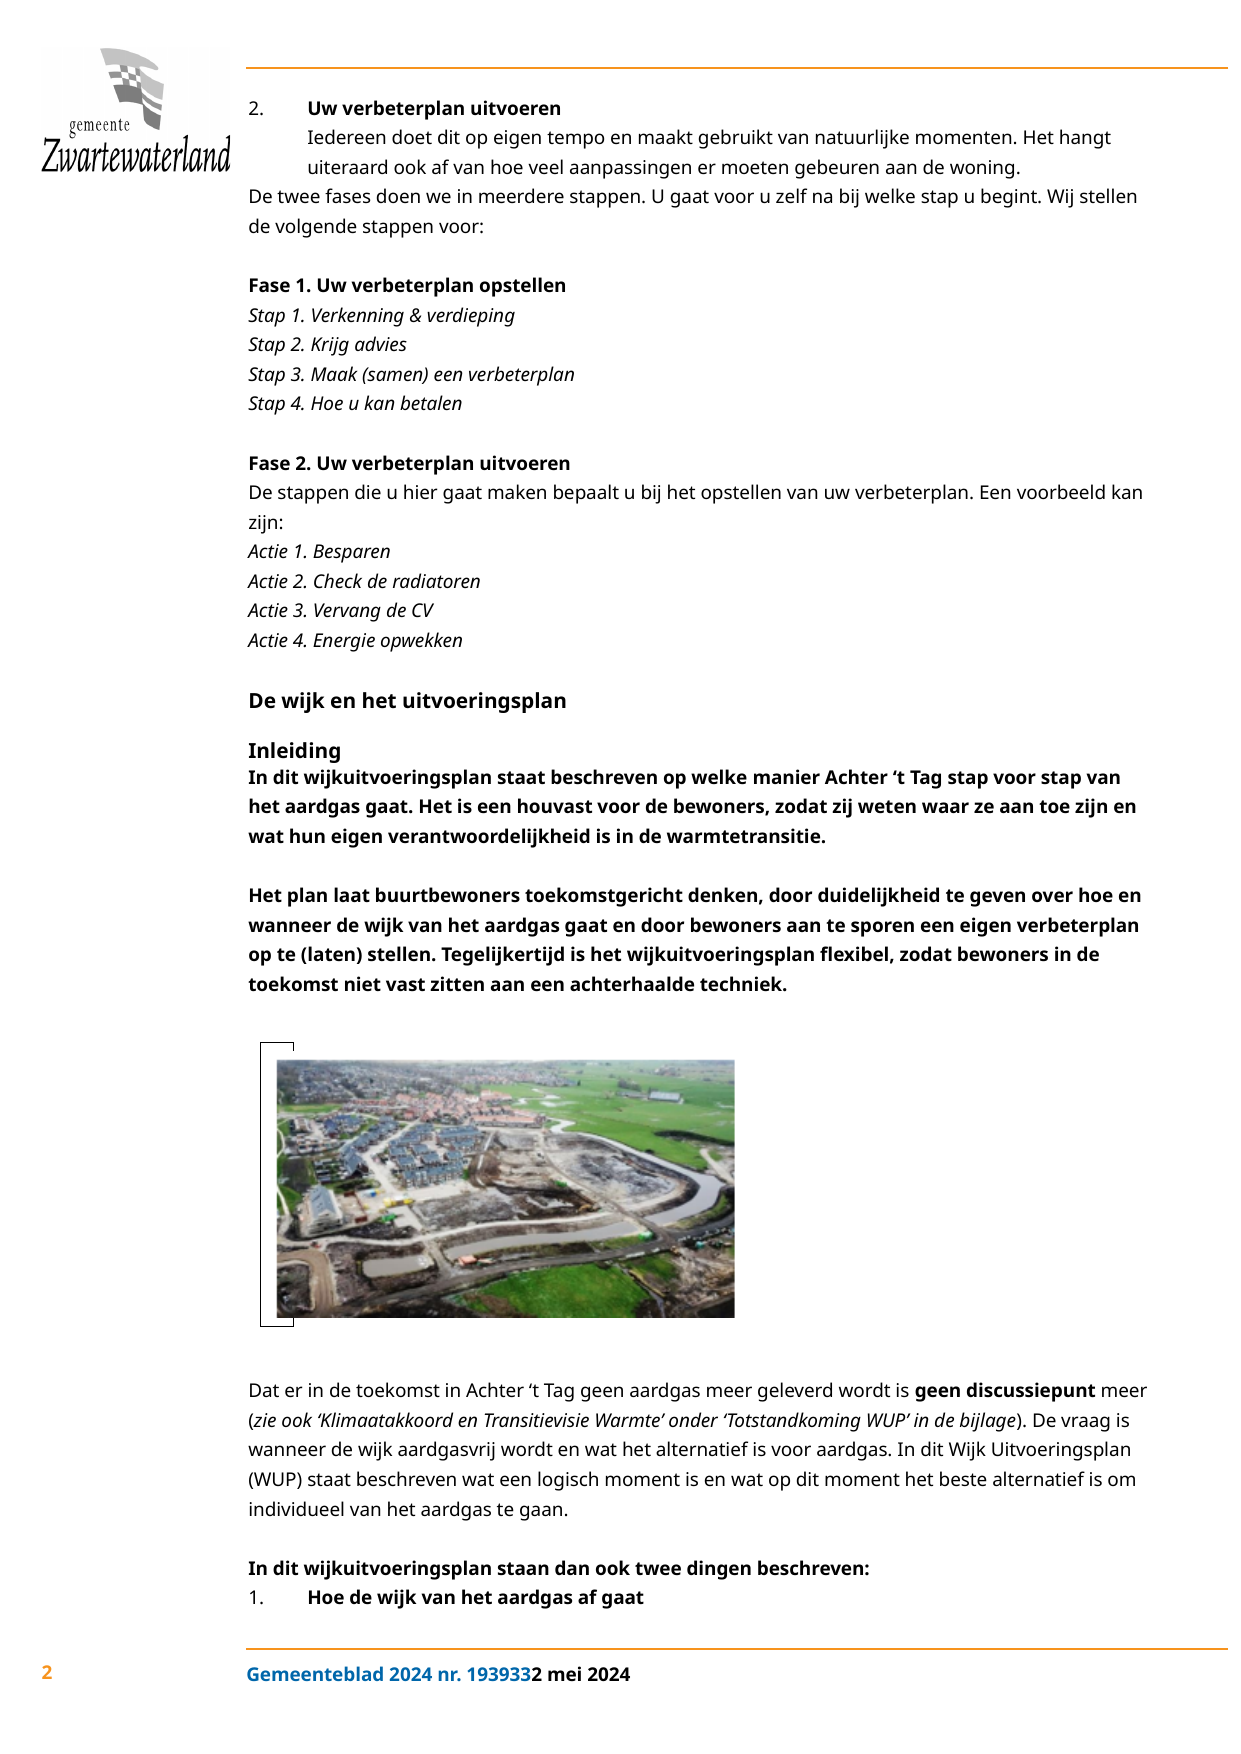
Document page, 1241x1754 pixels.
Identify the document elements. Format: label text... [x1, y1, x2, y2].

text Actie 3. Vervang de CV [248, 598, 1152, 623]
text Fase 2. Uw verbeterplan uitvoeren [248, 450, 1152, 476]
text Actie 2. Check de radiatoren [248, 568, 1152, 594]
text Stap 1. Verkenning & verdieping [248, 302, 1152, 328]
text Actie 4. Energie opwekken [248, 627, 1152, 653]
text Stap 4. Hoe u kan betalen [248, 391, 1152, 416]
text Dat er in de toekomst in Achter ‘t Tag geen aardgas meer geleverd wordt is geen discussiepunt meer (zie ook ‘Klimaatakkoord en Transitievisie Warmte’ onder ‘Totstandkoming WUP’ in de bijlage). De vraag is wanneer de wijk aardgasvrij wordt en wat het alternatief is voor aardgas. In dit Wijk Uitvoeringsplan (WUP) staat beschreven wat een logisch moment is en wat op dit moment het beste alternatief is om individueel van het aardgas te gaan. [248, 1377, 1152, 1522]
text De twee fases doen we in meerdere stappen. U gaat voor u zelf na bij welke stap u begint. Wij stellen de volgende stappen voor: [248, 183, 1152, 239]
text De wijk en het uitvoeringsplan [248, 686, 1152, 715]
text Fase 1. Uw verbeterplan opstellen [248, 272, 1152, 298]
text In dit wijkuitvoeringsplan staan dan ook twee dingen beschreven: [248, 1555, 1152, 1581]
text Het plan laat buurtbewoners toekomstgericht denken, door duidelijkheid te geven over hoe en wanneer de wijk van het aardgas gaat en door bewoners aan te sporen een eigen verbeterplan op te (laten) stellen. Tegelijkertijd is het wijkuitvoeringsplan flexibel, zodat bewoners in de toekomst niet vast zitten aan een achterhaalde techniek. [248, 882, 1152, 997]
list Iedereen doet dit op eigen tempo en maakt gebruikt van natuurlijke momenten. Het hangt uiteraard ook af van hoe veel aanpassingen er moeten gebeuren aan de woning. [248, 124, 1152, 180]
list Uw verbeterplan uitvoeren [248, 95, 1152, 121]
picture [268, 1051, 741, 1318]
text Inleiding [248, 736, 1152, 764]
text Stap 3. Maak (samen) een verbeterplan [248, 361, 1152, 387]
list Hoe de wijk van het aardgas af gaat [248, 1584, 1152, 1610]
text Stap 2. Krijg advies [248, 331, 1152, 357]
text Actie 1. Besparen [248, 538, 1152, 564]
text De stappen die u hier gaat maken bepaalt u bij het opstellen van uw verbeterplan. Een voorbeeld kan zijn: [248, 479, 1152, 535]
text In dit wijkuitvoeringsplan staat beschreven op welke manier Achter ‘t Tag stap voor stap van het aardgas gaat. Het is een houvast voor de bewoners, zodat zij weten waar ze aan toe zijn en wat hun eigen verantwoordelijkheid is in de warmtetransitie. [248, 764, 1152, 849]
picture [41, 47, 231, 172]
